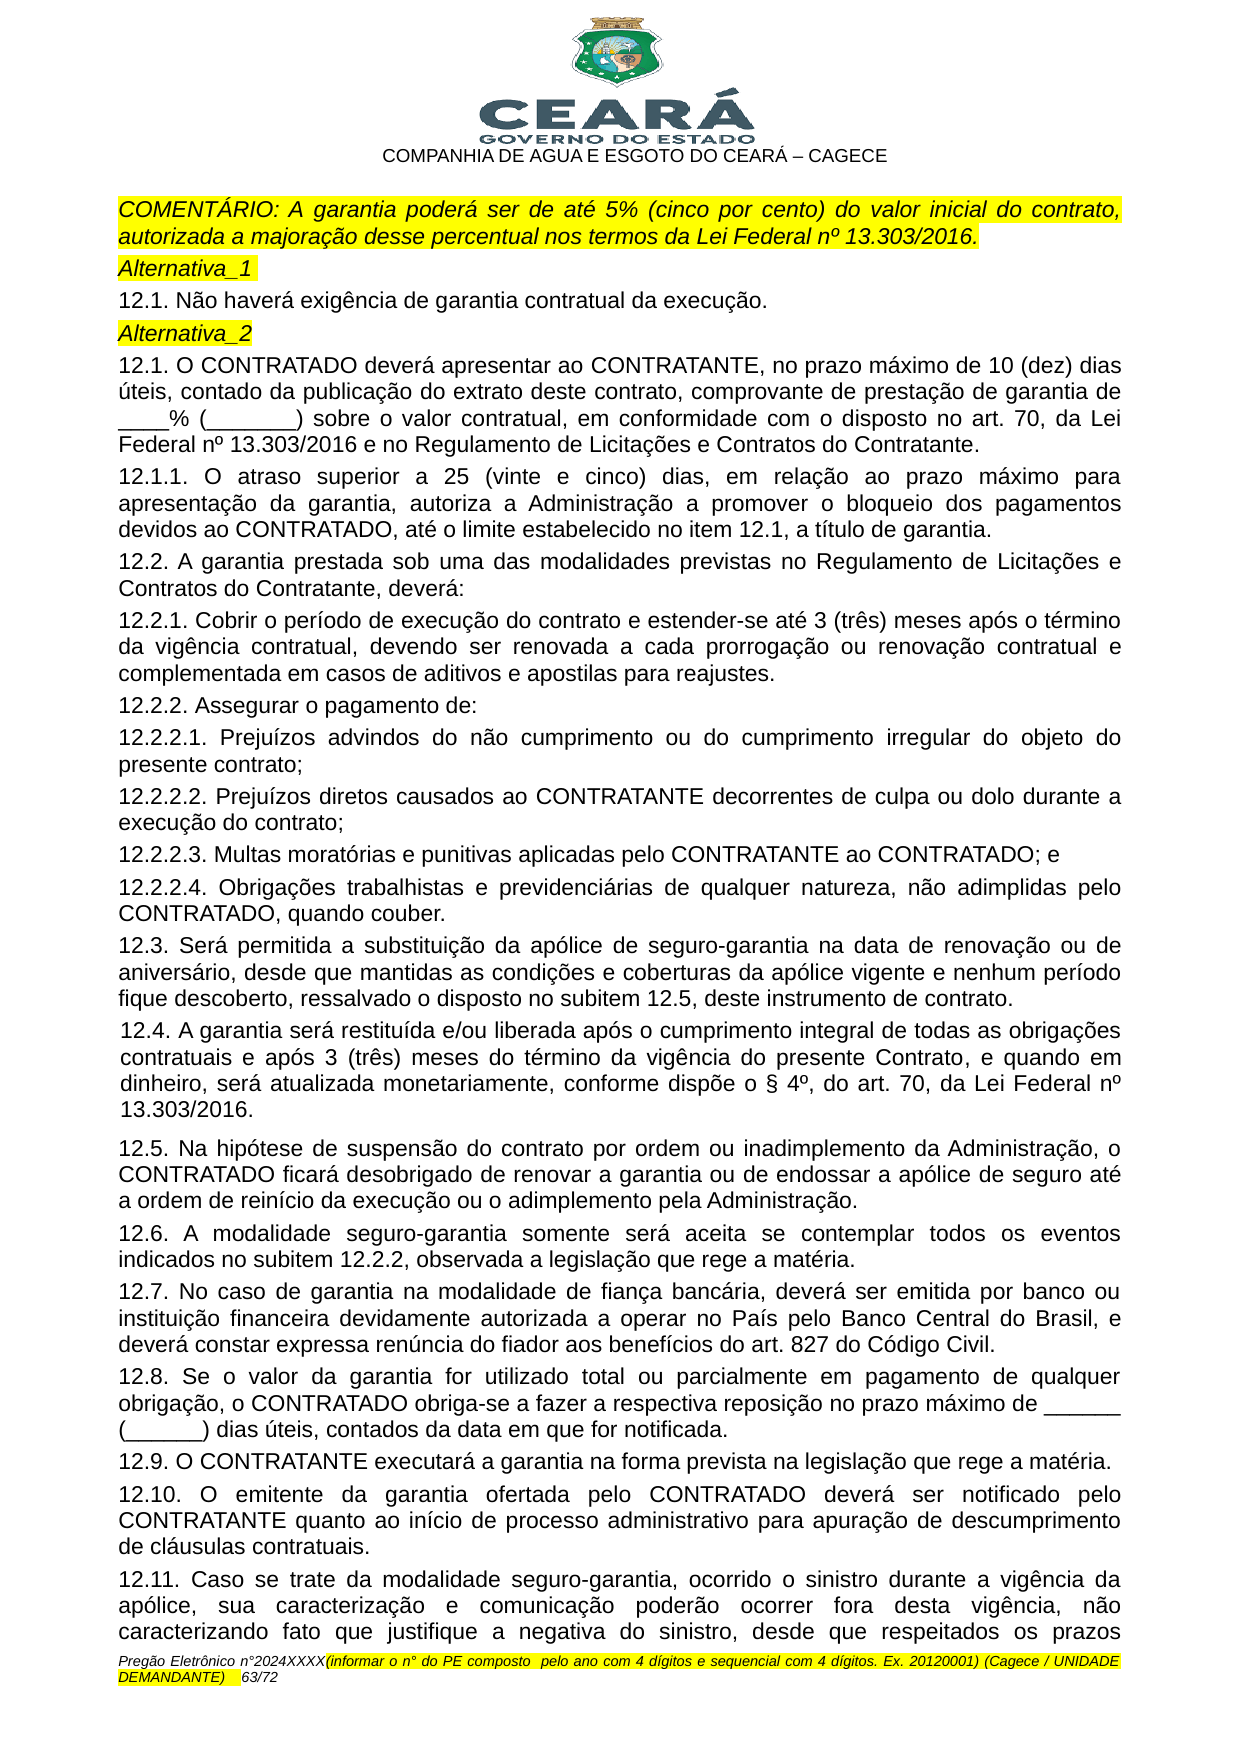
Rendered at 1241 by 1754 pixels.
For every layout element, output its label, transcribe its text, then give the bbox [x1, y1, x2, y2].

text 12.1.1. O atraso superior a 25 (vinte e cinco) dias, em relação ao prazo máximo para apresentação da garantia, autoriza a Administração a promover o bloqueio dos pagamentos devidos ao CONTRATADO, até o limite estabelecido no item 12.1, a título de garantia. [118, 463, 1122, 542]
text 12.2.2. Assegurar o pagamento de: [118, 692, 1122, 718]
text 12.5. Na hipótese de suspensão do contrato por ordem ou inadimplemento da Administração, o CONTRATADO ficará desobrigado de renovar a garantia ou de endossar a apólice de seguro até a ordem de reinício da execução ou o adimplemento pela Administração. [118, 1134, 1122, 1214]
text 12.11. Caso se trate da modalidade seguro-garantia, ocorrido o sinistro durante a vigência da apólice, sua caracterização e comunicação poderão ocorrer fora desta vigência, não caracterizando fato que justifique a negativa do sinistro, desde que respeitados os prazos [118, 1566, 1122, 1644]
text COMENTÁRIO: A garantia poderá ser de até 5% (cinco por cento) do valor inicial do contrato, autorizada a majoração desse percentual nos termos da Lei Federal nº 13.303/2016. [118, 196, 1122, 249]
text 12.2.2.3. Multas moratórias e punitivas aplicadas pelo CONTRATANTE ao CONTRATADO; e [118, 841, 1122, 868]
text 12.1. O CONTRATADO deverá apresentar ao CONTRATANTE, no prazo máximo de 10 (dez) dias úteis, contado da publicação do extrato deste contrato, comprovante de prestação de garantia de ____% (_______) sobre o valor contratual, em conformidade com o disposto no art. 70, da Lei Federal nº 13.303/2016 e no Regulamento de Licitações e Contratos do Contratante. [118, 352, 1122, 457]
text 12.3. Será permitida a substituição da apólice de seguro-garantia na data de renovação ou de aniversário, desde que mantidas as condições e coberturas da apólice vigente e nenhum período fique descoberto, ressalvado o disposto no subitem 12.5, deste instrumento de contrato. [118, 932, 1122, 1011]
text Alternativa_1 [118, 255, 1122, 281]
text 12.10. O emitente da garantia ofertada pelo CONTRATADO deverá ser notificado pelo CONTRATANTE quanto ao início de processo administrativo para apuração de descumprimento de cláusulas contratuais. [118, 1481, 1122, 1559]
text 12.4. A garantia será restituída e/ou liberada após o cumprimento integral de todas as obrigações contratuais e após 3 (três) meses do término da vigência do presente Contrato, e quando em dinheiro, será atualizada monetariamente, conforme dispõe o § 4º, do art. 70, da Lei Federal nº 13.303/2016. [120, 1017, 1122, 1123]
picture [453, 12, 782, 148]
text 12.9. O CONTRATANTE executará a garantia na forma prevista na legislação que rege a matéria. [118, 1448, 1122, 1474]
text 12.2. A garantia prestada sob uma das modalidades previstas no Regulamento de Licitações e Contratos do Contratante, deverá: [118, 548, 1122, 601]
text 12.6. A modalidade seguro-garantia somente será aceita se contemplar todos os eventos indicados no subitem 12.2.2, observada a legislação que rege a matéria. [118, 1219, 1122, 1272]
text 12.2.1. Cobrir o período de execução do contrato e estender-se até 3 (três) meses após o término da vigência contratual, devendo ser renovada a cada prorrogação ou renovação contratual e complementada em casos de aditivos e apostilas para reajustes. [118, 607, 1122, 686]
text 12.2.2.2. Prejuízos diretos causados ao CONTRATANTE decorrentes de culpa ou dolo durante a execução do contrato; [118, 783, 1122, 836]
text Alternativa_2 [118, 319, 1122, 346]
text 12.2.2.4. Obrigações trabalhistas e previdenciárias de qualquer natureza, não adimplidas pelo CONTRATADO, quando couber. [118, 874, 1122, 926]
text 12.2.2.1. Prejuízos advindos do não cumprimento ou do cumprimento irregular do objeto do presente contrato; [118, 724, 1122, 777]
text 12.8. Se o valor da garantia for utilizado total ou parcialmente em pagamento de qualquer obrigação, o CONTRATADO obriga-se a fazer a respectiva reposição no prazo máximo de ______ (______) dias úteis, contados da data em que for notificada. [118, 1363, 1122, 1442]
text 12.1. Não haverá exigência de garantia contratual da execução. [118, 287, 1122, 314]
text 12.7. No caso de garantia na modalidade de fiança bancária, deverá ser emitida por banco ou instituição financeira devidamente autorizada a operar no País pelo Banco Central do Brasil, e deverá constar expressa renúncia do fiador aos benefícios do art. 827 do Código Civil. [118, 1278, 1122, 1357]
